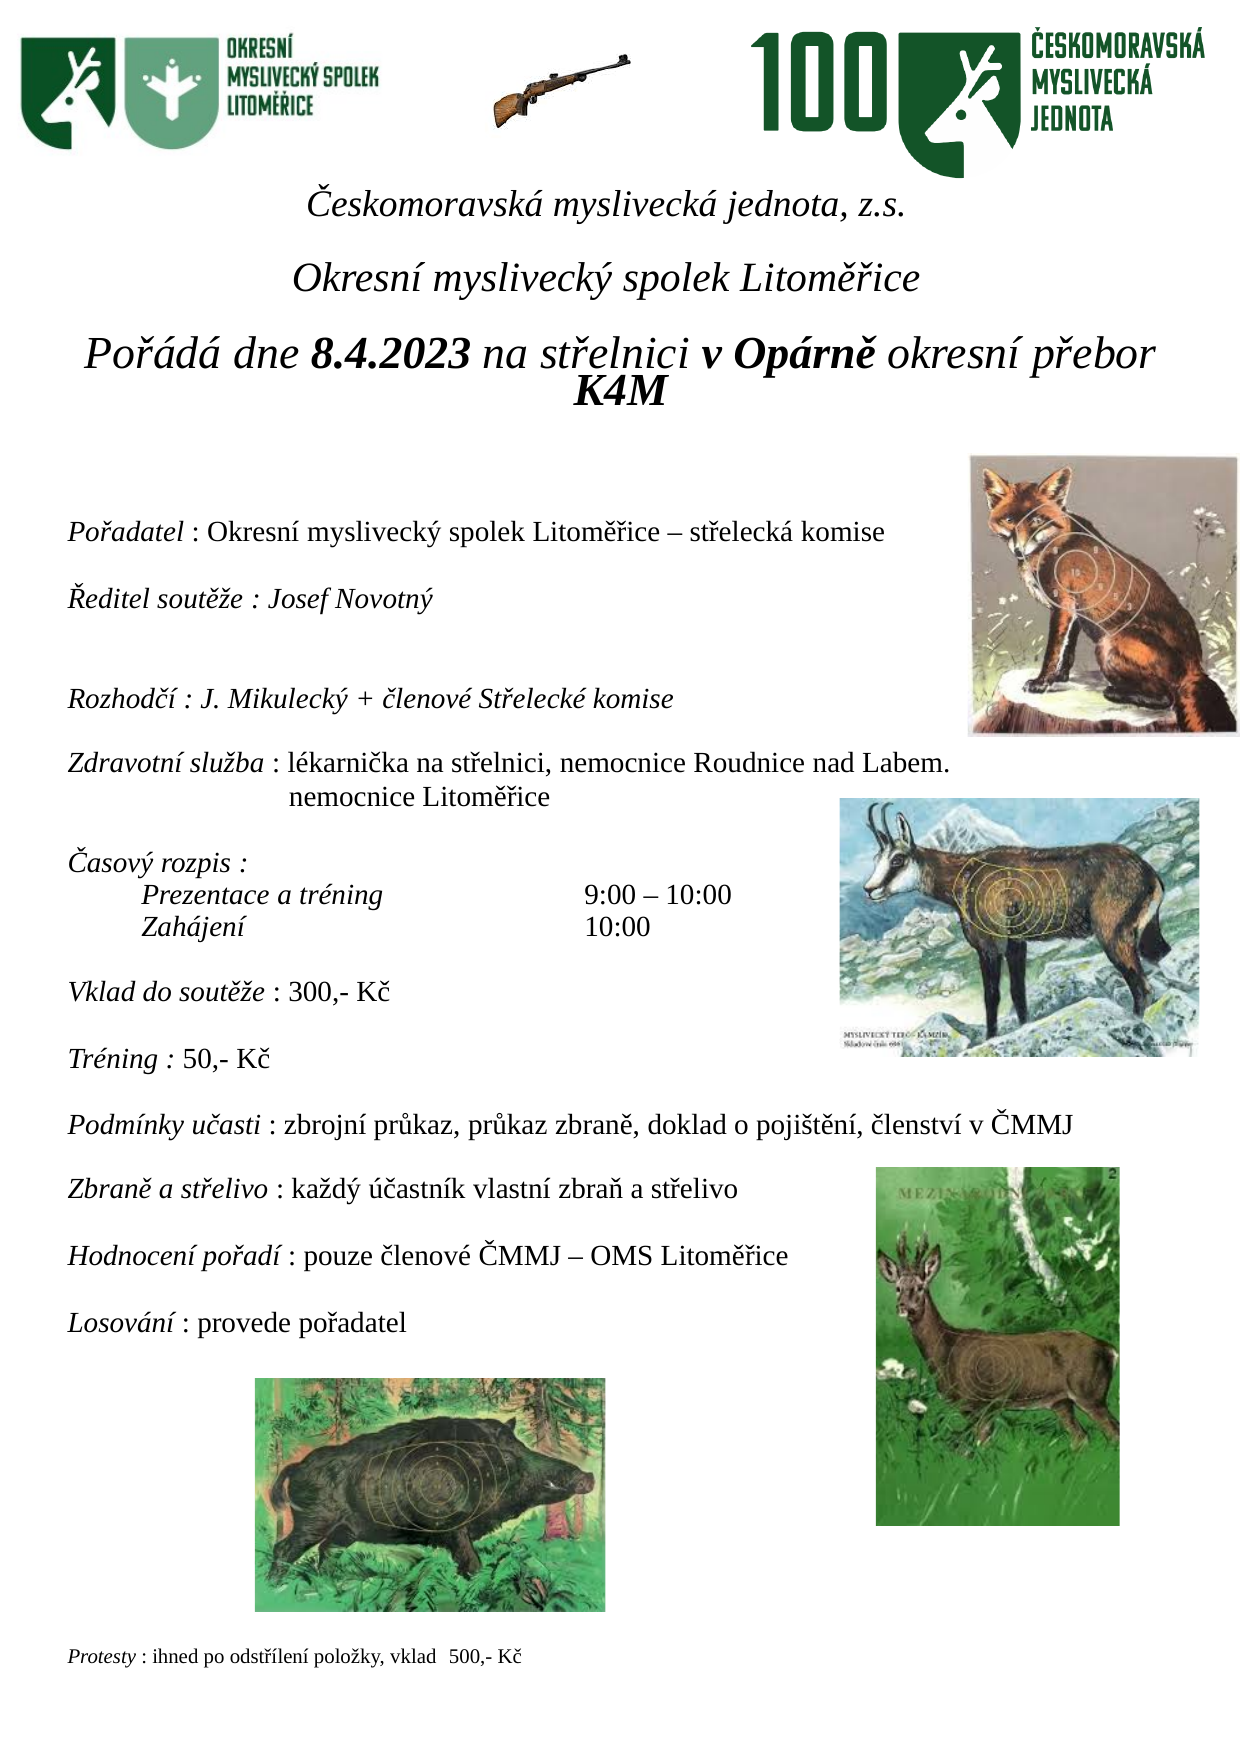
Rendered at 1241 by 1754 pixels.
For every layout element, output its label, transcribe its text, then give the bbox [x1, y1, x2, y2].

picture [748, 21, 1208, 183]
text nemocnice Litoměřice [67, 780, 1148, 813]
text Okresní myslivecký spolek Litoměřice [581, 262, 1148, 299]
text Losování : provede pořadatel [67, 1307, 875, 1339]
picture [254, 1378, 606, 1612]
picture [439, 0, 687, 185]
text Českomoravská myslivecká jednota, z.s. [67, 187, 1148, 224]
text Protesty : ihned po odstřílení položky, vklad 500,- Kč [67, 1637, 1148, 1670]
text Zbraně a střelivo : každý účastník vlastní zbraň a střelivo [67, 1173, 875, 1205]
text Zahájení 10:00 [67, 911, 839, 943]
picture [875, 1167, 1120, 1526]
text [1120, 1307, 1148, 1339]
text Prezentace a tréning 9:00 – 10:00 [67, 878, 839, 911]
text Podmínky učasti : zbrojní průkaz, průkaz zbraně, doklad o pojištění, členství v ČMMJ [67, 1108, 1148, 1141]
text Tréning : 50,- Kč [67, 1042, 1148, 1075]
picture [839, 798, 1200, 1057]
text Pořadatel : Okresní myslivecký spolek Litoměřice – střelecká komise [67, 516, 967, 548]
text Vklad do soutěže : 300,- Kč [67, 975, 839, 1008]
text Zdravotní služba : lékarnička na střelnici, nemocnice Roudnice nad Labem. [67, 747, 1148, 779]
text Časový rozpis : [67, 846, 839, 878]
picture [0, 0, 429, 184]
text Rozhodčí : J. Mikulecký + členové Střelecké komise [67, 682, 967, 714]
text Hodnocení pořadí : pouze členové ČMMJ – OMS Litoměřice [67, 1240, 875, 1272]
text Okresní myslivecký spolek Litoměřice [67, 262, 600, 299]
text Ředitel soutěže : Josef Novotný [67, 583, 967, 615]
text Pořádá dne 8.4.2023 na střelnici v Opárně okresní přebor K4M [67, 339, 1178, 413]
picture [967, 453, 1240, 737]
